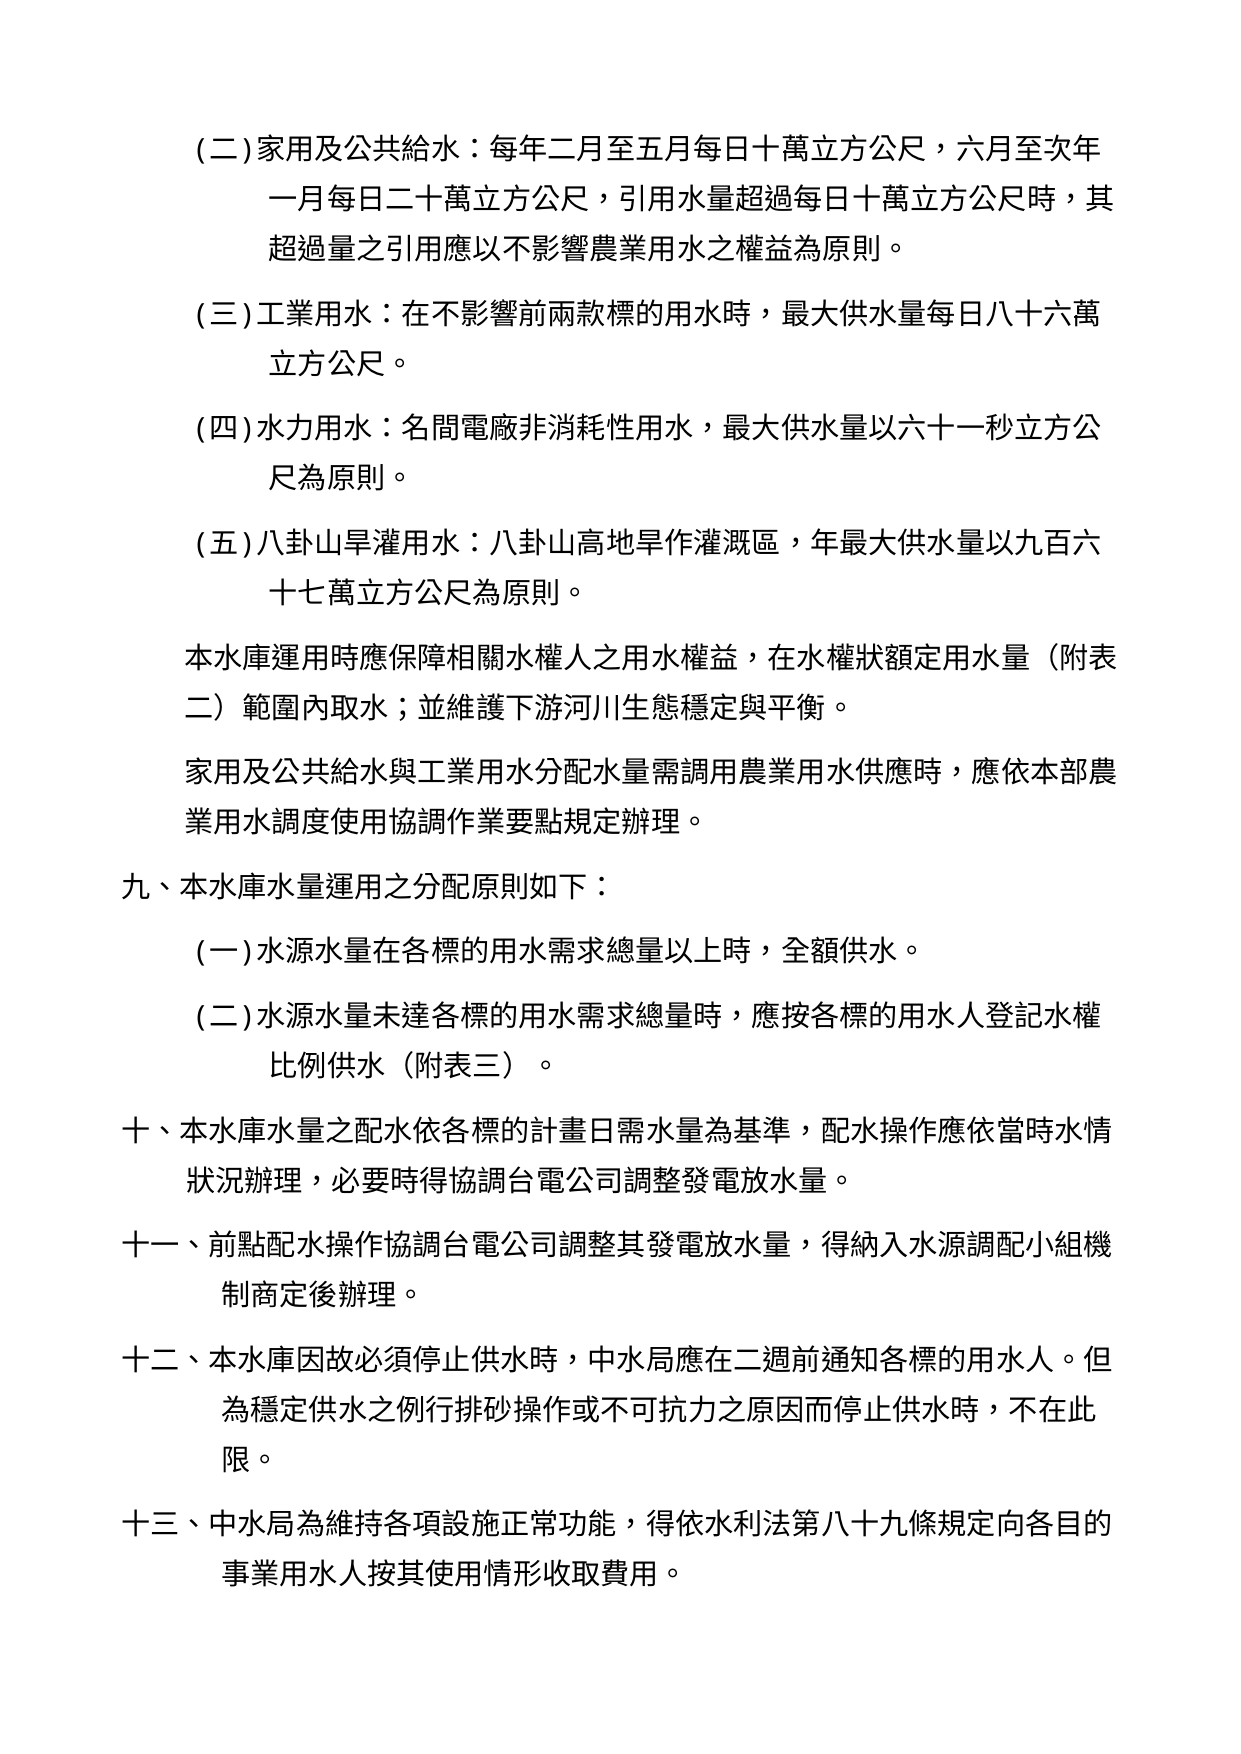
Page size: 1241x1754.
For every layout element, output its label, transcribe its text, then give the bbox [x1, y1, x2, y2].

text (四)水力用水：名間電廠非消耗性用水，最大供水量以六十一秒立方公尺為原則。 [192, 397, 1122, 497]
text 九、本水庫水量運用之分配原則如下： [121, 856, 1122, 906]
text (三)工業用水：在不影響前兩款標的用水時，最大供水量每日八十六萬立方公尺。 [192, 283, 1122, 383]
text 十一、前點配水操作協調台電公司調整其發電放水量，得納入水源調配小組機制商定後辦理。 [121, 1214, 1122, 1314]
text (二)水源水量未達各標的用水需求總量時，應按各標的用水人登記水權比例供水（附表三）。 [192, 985, 1122, 1085]
text 十二、本水庫因故必須停止供水時，中水局應在二週前通知各標的用水人。但為穩定供水之例行排砂操作或不可抗力之原因而停止供水時，不在此限。 [121, 1328, 1122, 1478]
text 本水庫運用時應保障相關水權人之用水權益，在水權狀額定用水量（附表二）範圍內取水；並維護下游河川生態穩定與平衡。 [184, 626, 1122, 726]
text 十、本水庫水量之配水依各標的計畫日需水量為基準，配水操作應依當時水情狀況辦理，必要時得協調台電公司調整發電放水量。 [121, 1099, 1122, 1199]
text 家用及公共給水與工業用水分配水量需調用農業用水供應時，應依本部農業用水調度使用協調作業要點規定辦理。 [184, 741, 1122, 841]
text (一)水源水量在各標的用水需求總量以上時，全額供水。 [192, 920, 1122, 970]
text (二)家用及公共給水：每年二月至五月每日十萬立方公尺，六月至次年一月每日二十萬立方公尺，引用水量超過每日十萬立方公尺時，其超過量之引用應以不影響農業用水之權益為原則。 [192, 118, 1122, 268]
text 十三、中水局為維持各項設施正常功能，得依水利法第八十九條規定向各目的事業用水人按其使用情形收取費用。 [121, 1493, 1122, 1593]
text (五)八卦山旱灌用水：八卦山高地旱作灌溉區，年最大供水量以九百六十七萬立方公尺為原則。 [192, 512, 1122, 612]
